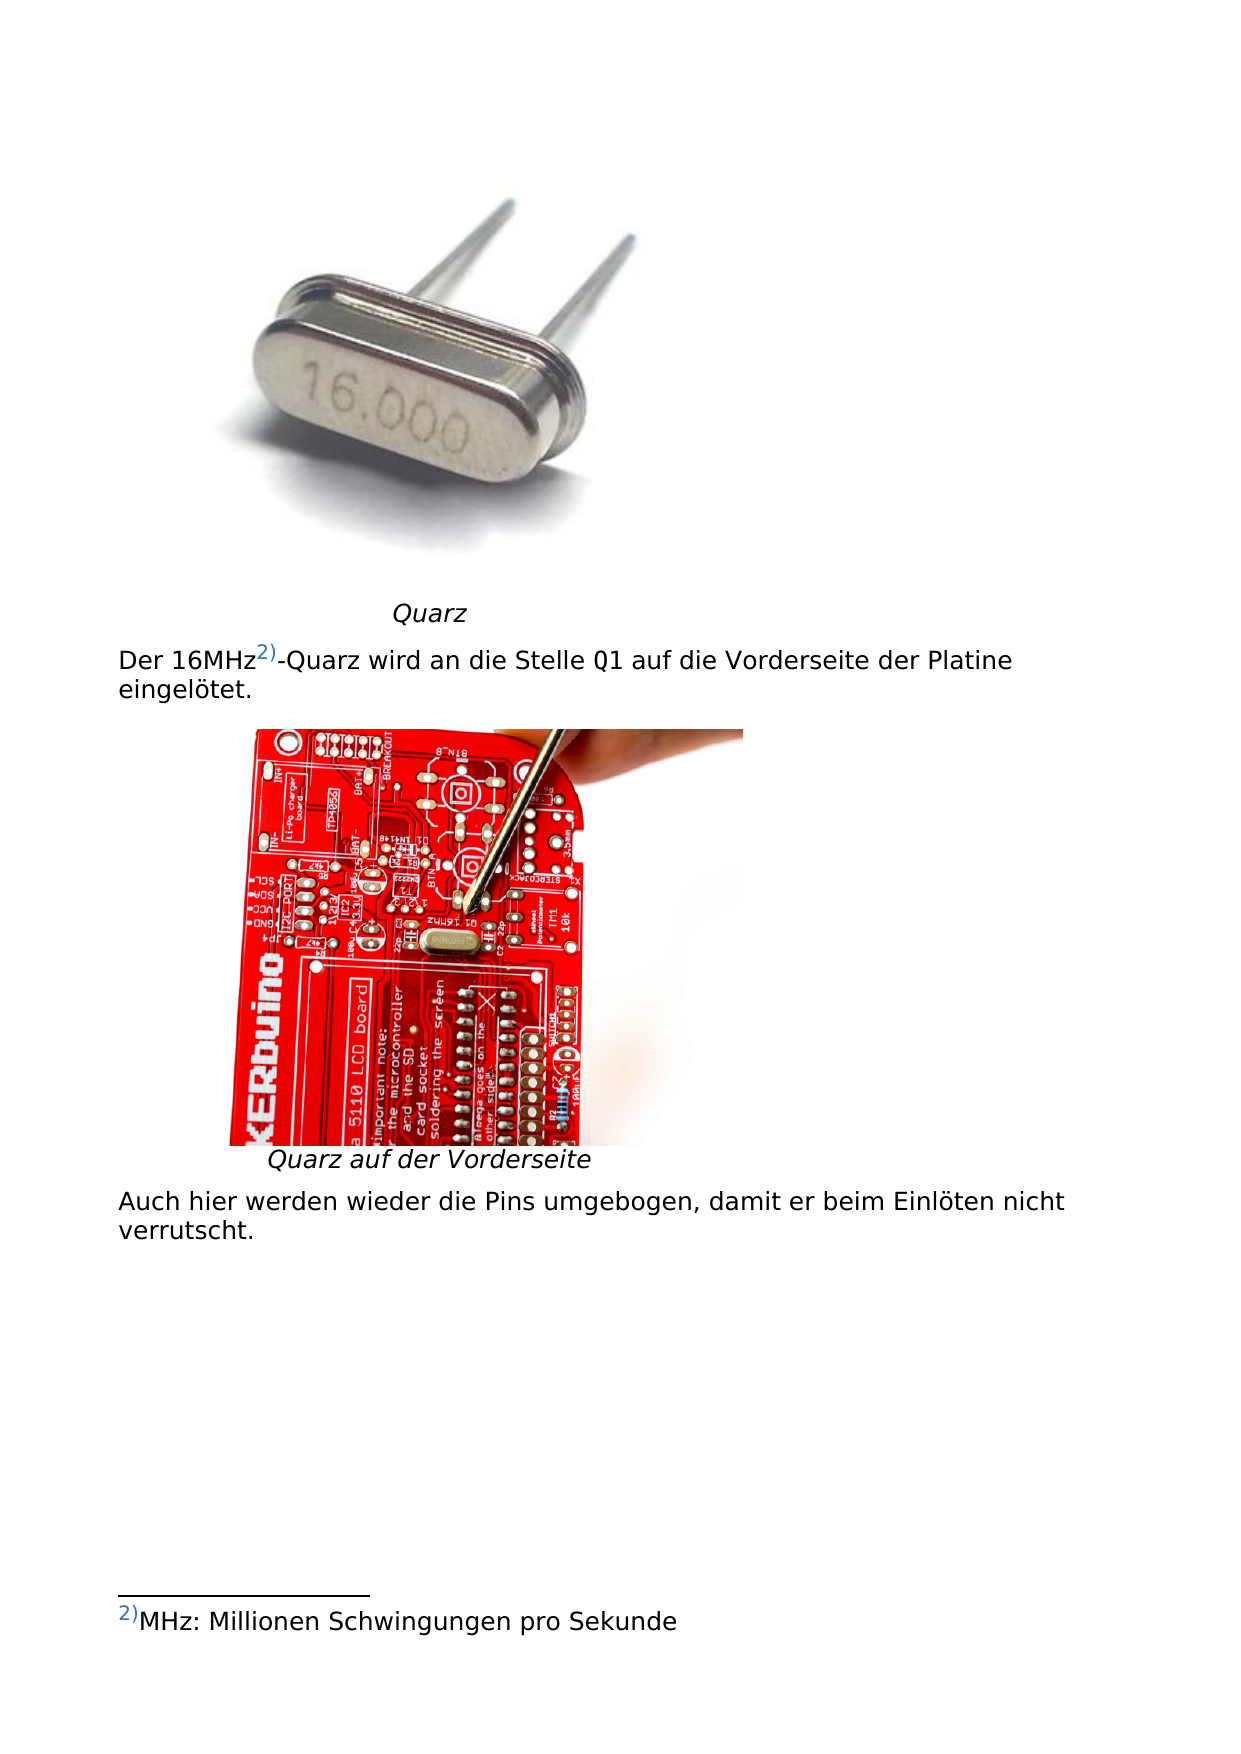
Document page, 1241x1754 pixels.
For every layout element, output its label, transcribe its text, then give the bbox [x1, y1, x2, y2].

text Der 16MHz-Quarz wird an die Stelle Q1 auf die Vorderseite der Platine eingelötet. [118, 641, 1122, 704]
picture [118, 130, 744, 600]
picture [118, 729, 744, 1146]
text Quarz auf der Vorderseite [118, 1146, 743, 1175]
text Quarz [118, 600, 743, 628]
text Auch hier werden wieder die Pins umgebogen, damit er beim Einlöten nicht verrutscht. [118, 1187, 1122, 1246]
text MHz: Millionen Schwingungen pro Sekunde [118, 1602, 1122, 1636]
